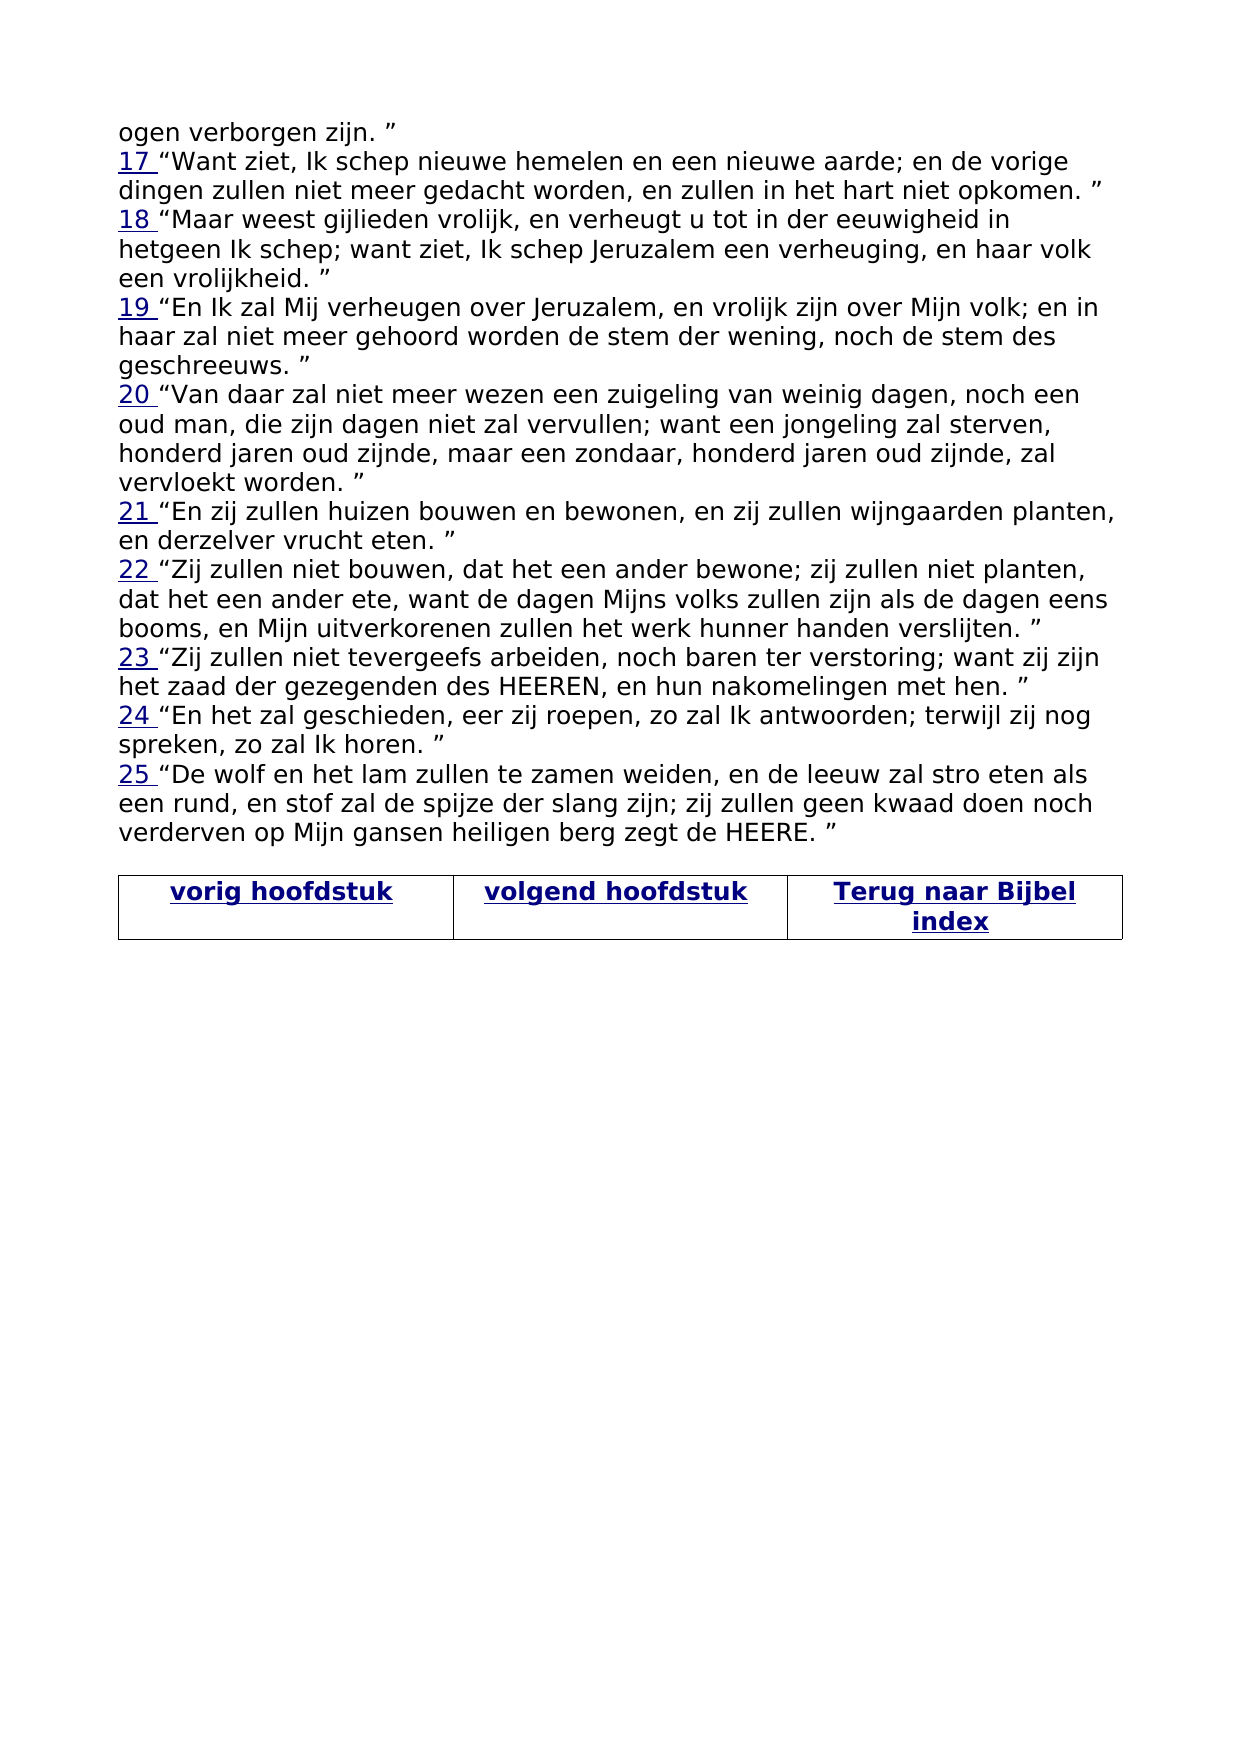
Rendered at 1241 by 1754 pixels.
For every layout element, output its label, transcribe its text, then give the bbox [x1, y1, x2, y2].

table_header volgend hoofdstuk [454, 876, 787, 939]
text ogen verborgen zijn. ” 17 “Want ziet, Ik schep nieuwe hemelen en een nieuwe aarde; en de vorige dingen zullen niet meer gedacht worden, en zullen in het hart niet opkomen. ” 18 “Maar weest gijlieden vrolijk, en verheugt u tot in der eeuwigheid in hetgeen Ik schep; want ziet, Ik schep Jeruzalem een verheuging, en haar volk een vrolijkheid. ” 19 “En Ik zal Mij verheugen over Jeruzalem, en vrolijk zijn over Mijn volk; en in haar zal niet meer gehoord worden de stem der wening, noch de stem des geschreeuws. ” 20 “Van daar zal niet meer wezen een zuigeling van weinig dagen, noch een oud man, die zijn dagen niet zal vervullen; want een jongeling zal sterven, honderd jaren oud zijnde, maar een zondaar, honderd jaren oud zijnde, zal vervloekt worden. ” 21 “En zij zullen huizen bouwen en bewonen, en zij zullen wijngaarden planten, en derzelver vrucht eten. ” 22 “Zij zullen niet bouwen, dat het een ander bewone; zij zullen niet planten, dat het een ander ete, want de dagen Mijns volks zullen zijn als de dagen eens booms, en Mijn uitverkorenen zullen het werk hunner handen verslijten. ” 23 “Zij zullen niet tevergeefs arbeiden, noch baren ter verstoring; want zij zijn het zaad der gezegenden des HEEREN, en hun nakomelingen met hen. ” 24 “En het zal geschieden, eer zij roepen, zo zal Ik antwoorden; terwijl zij nog spreken, zo zal Ik horen. ” 25 “De wolf en het lam zullen te zamen weiden, en de leeuw zal stro eten als een rund, en stof zal de spijze der slang zijn; zij zullen geen kwaad doen noch verderven op Mijn gansen heiligen berg zegt de HEERE. ” [118, 118, 1122, 847]
table_header vorig hoofdstuk [119, 876, 453, 939]
table_header Terug naar Bijbel index [788, 876, 1122, 939]
